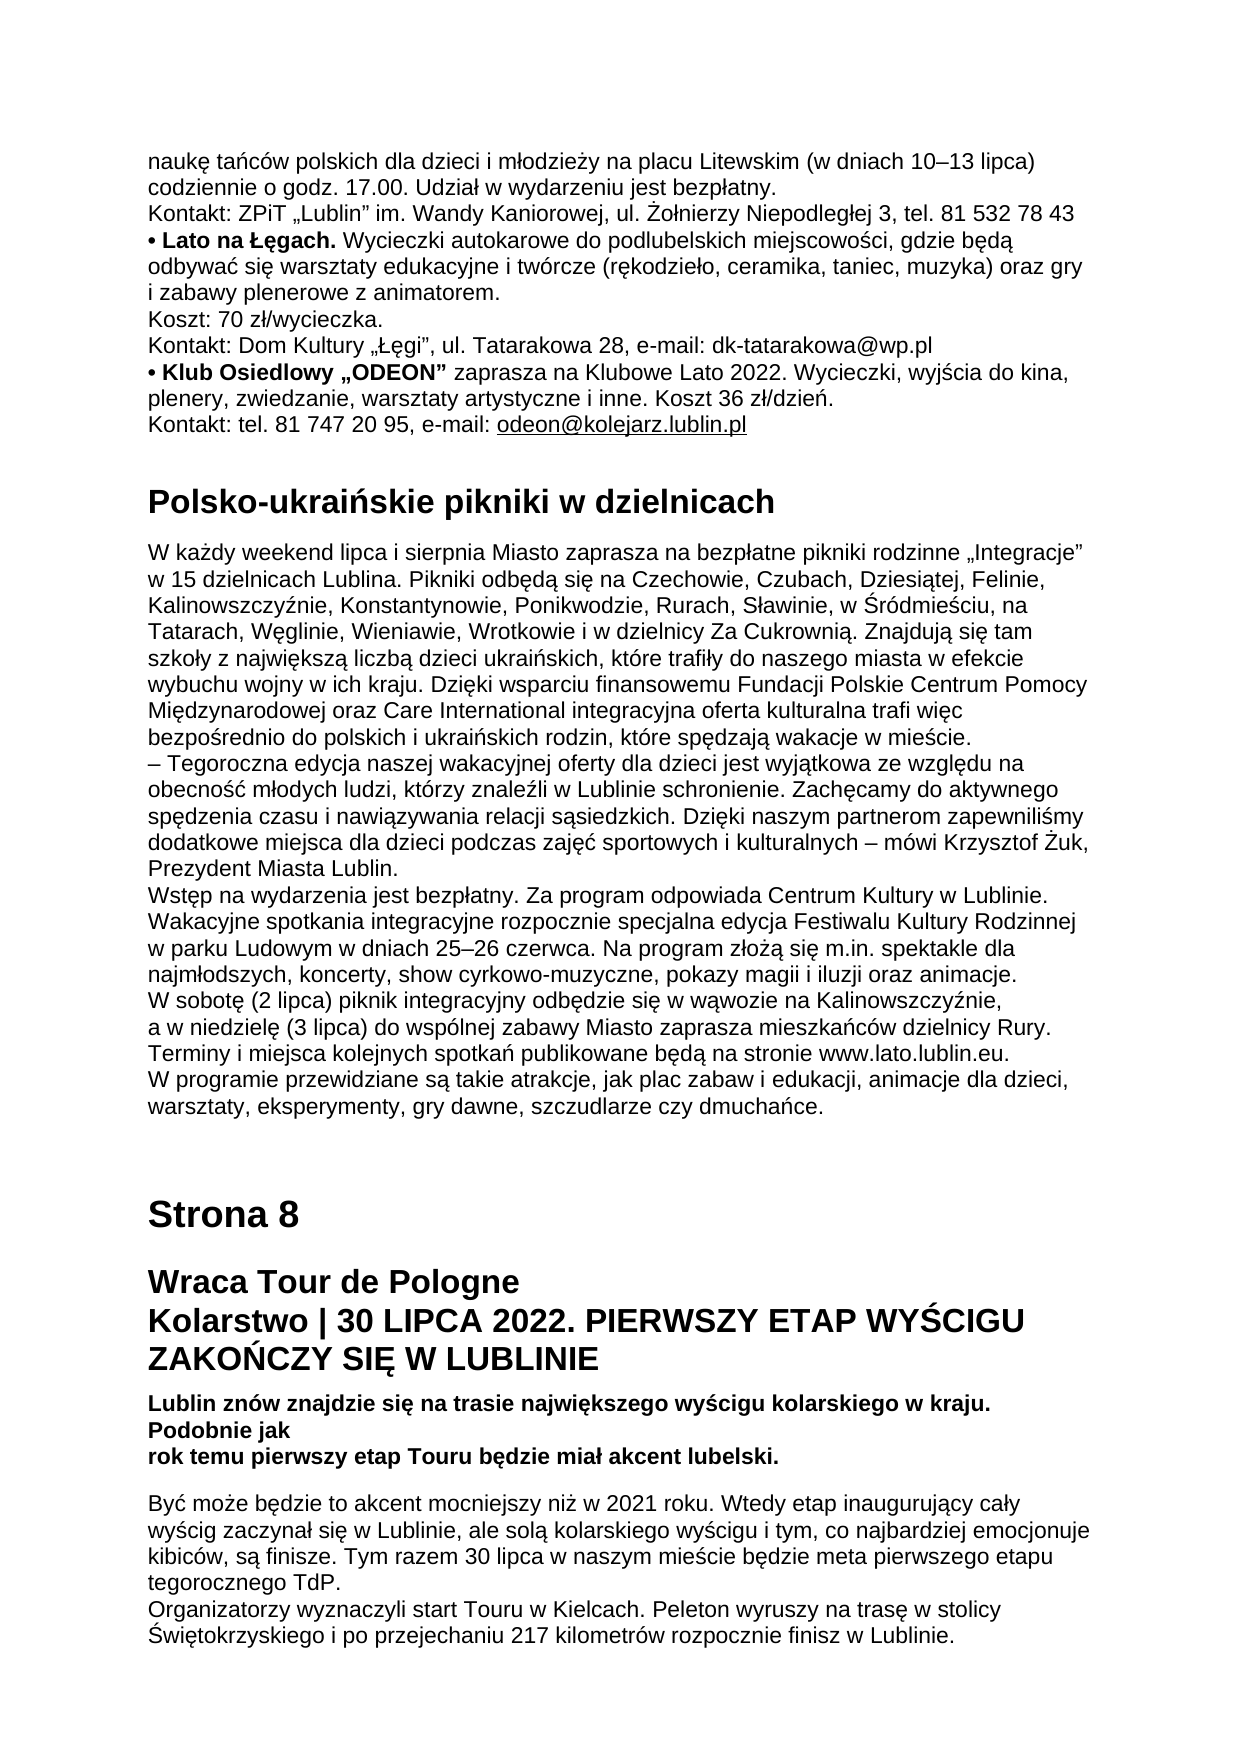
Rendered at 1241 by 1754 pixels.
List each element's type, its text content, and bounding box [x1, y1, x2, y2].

text • Lato na Łęgach. Wycieczki autokarowe do podlubelskich miejscowości, gdzie będą odbywać się warsztaty edukacyjne i twórcze (rękodzieło, ceramika, taniec, muzyka) oraz gry i zabawy plenerowe z animatorem. Koszt: 70 zł/wycieczka. [148, 227, 1093, 332]
text – Tegoroczna edycja naszej wakacyjnej oferty dla dzieci jest wyjątkowa ze względu na obecność młodych ludzi, którzy znaleźli w Lublinie schronienie. Zachęcamy do aktywnego spędzenia czasu i nawiązywania relacji sąsiedzkich. Dzięki naszym partnerom zapewniliśmy dodatkowe miejsca dla dzieci podczas zajęć sportowych i kulturalnych – mówi Krzysztof Żuk, Prezydent Miasta Lublin. [148, 750, 1093, 882]
text W sobotę (2 lipca) piknik integracyjny odbędzie się w wąwozie na Kalinowszczyźnie, a w niedzielę (3 lipca) do wspólnej zabawy Miasto zaprasza mieszkańców dzielnicy Rury. Terminy i miejsca kolejnych spotkań publikowane będą na stronie www.lato.lublin.eu. [148, 987, 1093, 1066]
text Być może będzie to akcent mocniejszy niż w 2021 roku. Wtedy etap inaugurujący cały wyścig zaczynał się w Lublinie, ale solą kolarskiego wyścigu i tym, co najbardziej emocjonuje kibiców, są finisze. Tym razem 30 lipca w naszym mieście będzie meta pierwszego etapu tegorocznego TdP. [148, 1490, 1093, 1596]
text Kontakt: Dom Kultury „Łęgi”, ul. Tatarakowa 28, e-mail: dk-tatarakowa@wp.pl [148, 332, 1093, 358]
text Wstęp na wydarzenia jest bezpłatny. Za program odpowiada Centrum Kultury w Lublinie. Wakacyjne spotkania integracyjne rozpocznie specjalna edycja Festiwalu Kultury Rodzinnej w parku Ludowym w dniach 25–26 czerwca. Na program złożą się m.in. spektakle dla najmłodszych, koncerty, show cyrkowo-muzyczne, pokazy magii i iluzji oraz animacje. [148, 882, 1093, 987]
text naukę tańców polskich dla dzieci i młodzieży na placu Litewskim (w dniach 10–13 lipca) codziennie o godz. 17.00. Udział w wydarzeniu jest bezpłatny. [148, 148, 1093, 200]
text Lublin znów znajdzie się na trasie największego wyścigu kolarskiego w kraju. Podobnie jak rok temu pierwszy etap Touru będzie miał akcent lubelski. [148, 1390, 1093, 1469]
text • Klub Osiedlowy „ODEON” zaprasza na Klubowe Lato 2022. Wycieczki, wyjścia do kina, plenery, zwiedzanie, warsztaty artystyczne i inne. Koszt 36 zł/dzień. [148, 358, 1093, 411]
subtitle Polsko-ukraińskie pikniki w dzielnicach [148, 482, 1093, 521]
subtitle Strona 8 [148, 1192, 1093, 1236]
subtitle Kolarstwo | 30 LIPCA 2022. PIERWSZY ETAP WYŚCIGU ZAKOŃCZY SIĘ W LUBLINIE [148, 1301, 1093, 1378]
text W każdy weekend lipca i sierpnia Miasto zaprasza na bezpłatne pikniki rodzinne „Integracje” w 15 dzielnicach Lublina. Pikniki odbędą się na Czechowie, Czubach, Dziesiątej, Felinie, Kalinowszczyźnie, Konstantynowie, Ponikwodzie, Rurach, Sławinie, w Śródmieściu, na Tatarach, Węglinie, Wieniawie, Wrotkowie i w dzielnicy Za Cukrownią. Znajdują się tam szkoły z największą liczbą dzieci ukraińskich, które trafiły do naszego miasta w efekcie wybuchu wojny w ich kraju. Dzięki wsparciu finansowemu Fundacji Polskie Centrum Pomocy Międzynarodowej oraz Care International integracyjna oferta kulturalna trafi więc bezpośrednio do polskich i ukraińskich rodzin, które spędzają wakacje w mieście. [148, 539, 1093, 750]
subtitle Wraca Tour de Pologne [148, 1263, 1093, 1301]
text Kontakt: ZPiT „Lublin” im. Wandy Kaniorowej, ul. Żołnierzy Niepodległej 3, tel. 81 532 78 43 [148, 200, 1093, 227]
text Organizatorzy wyznaczyli start Touru w Kielcach. Peleton wyruszy na trasę w stolicy Świętokrzyskiego i po przejechaniu 217 kilometrów rozpocznie finisz w Lublinie. [148, 1596, 1093, 1648]
text W programie przewidziane są takie atrakcje, jak plac zabaw i edukacji, animacje dla dzieci, warsztaty, eksperymenty, gry dawne, szczudlarze czy dmuchańce. [148, 1066, 1093, 1119]
text Kontakt: tel. 81 747 20 95, e-mail: odeon@kolejarz.lublin.pl [148, 411, 1093, 437]
